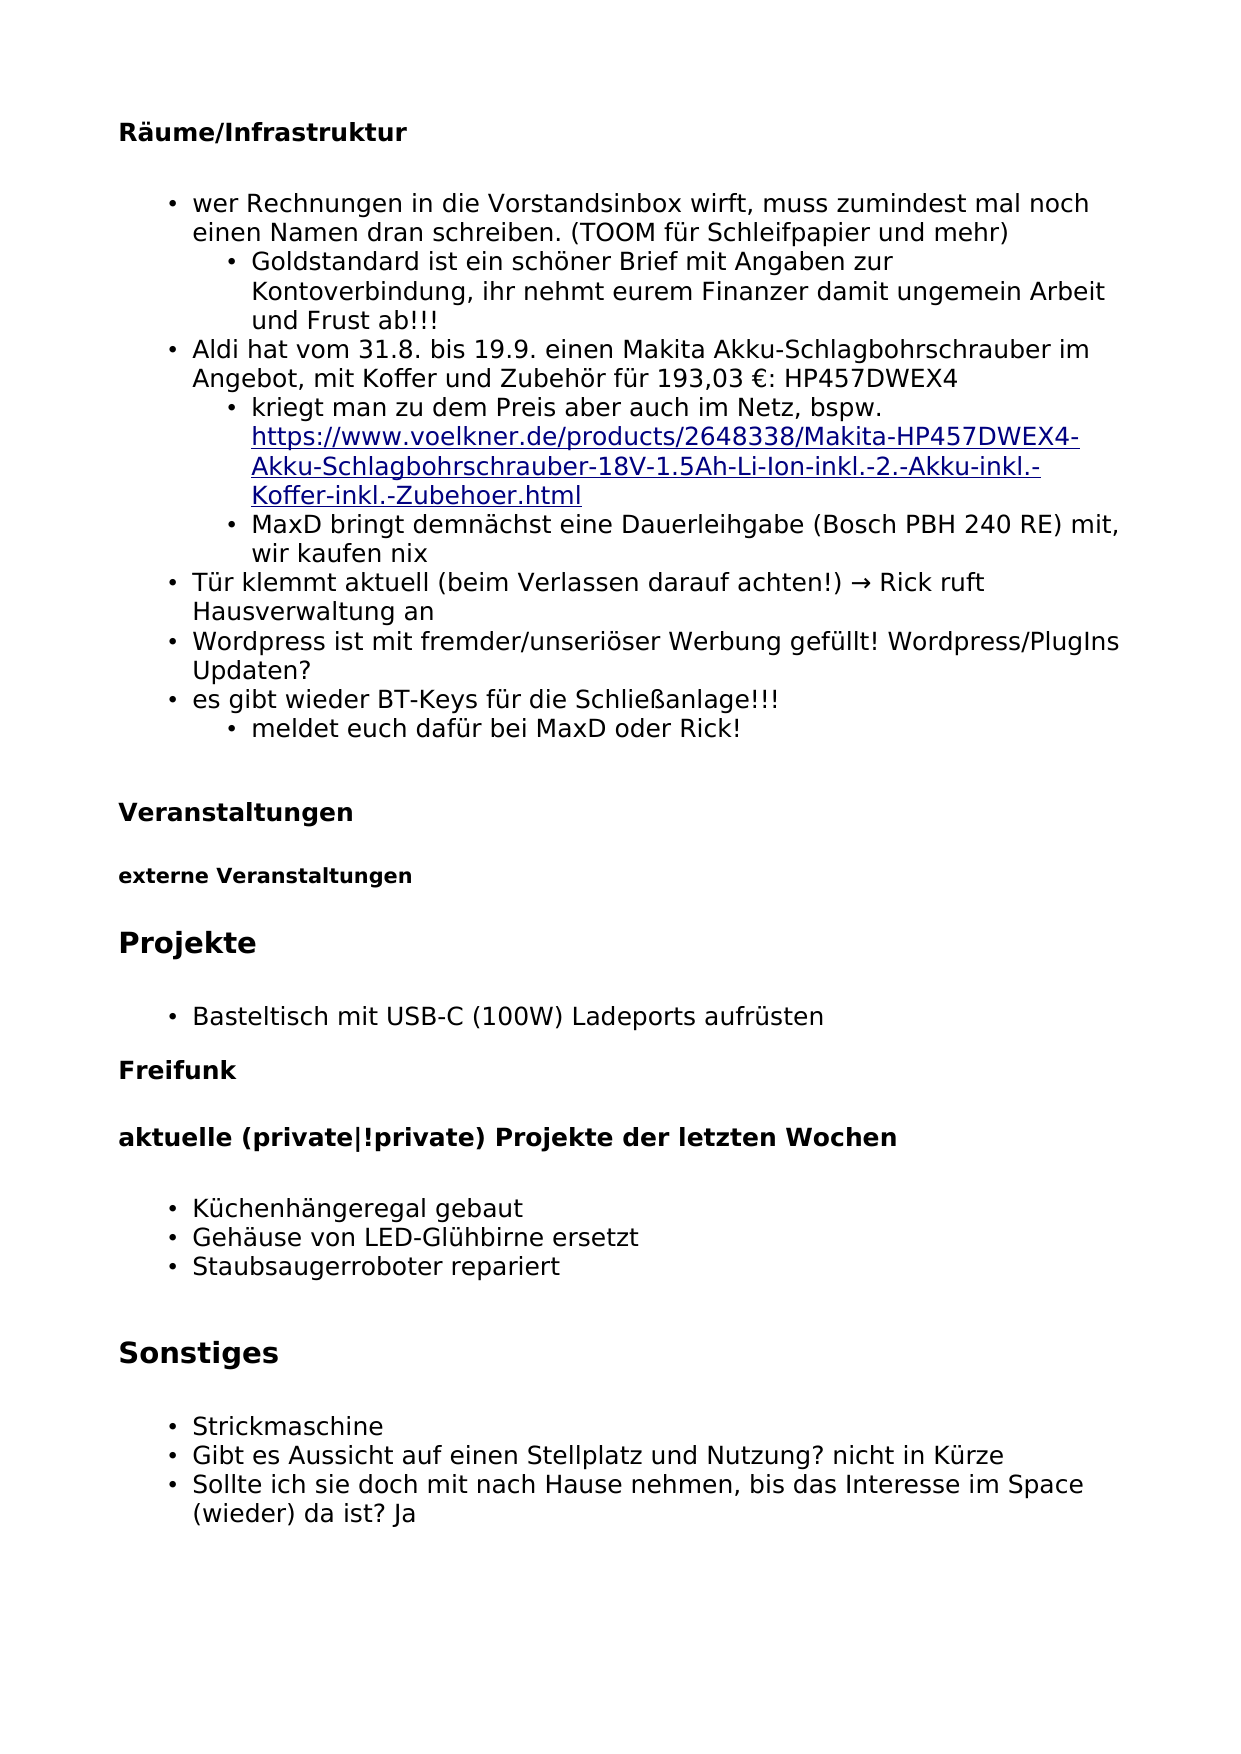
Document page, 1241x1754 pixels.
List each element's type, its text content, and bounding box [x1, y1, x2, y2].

subtitle Freifunk [118, 1056, 1122, 1086]
list kriegt man zu dem Preis aber auch im Netz, bspw. https://www.voelkner.de/products/2648338/Makita-HP457DWEX4-Akku-Schlagbohrschrauber-18V-1.5Ah-Li-Ion-inkl.-2.-Akku-inkl.-Koffer-inkl.-Zubehoer.html [236, 393, 1122, 510]
list Aldi hat vom 31.8. bis 19.9. einen Makita Akku-Schlagbohrschrauber im Angebot, mit Koffer und Zubehör für 193,03 €: HP457DWEX4 [177, 335, 1122, 393]
list Tür klemmt aktuell (beim Verlassen darauf achten!) → Rick ruft Hausverwaltung an [177, 568, 1122, 627]
list Goldstandard ist ein schöner Brief mit Angaben zur Kontoverbindung, ihr nehmt eurem Finanzer damit ungemein Arbeit und Frust ab!!! [236, 248, 1122, 335]
list Sollte ich sie doch mit nach Hause nehmen, bis das Interesse im Space (wieder) da ist? Ja [177, 1471, 1122, 1529]
list Staubsaugerroboter repariert [177, 1253, 1122, 1282]
subtitle externe Veranstaltungen [118, 864, 1122, 889]
subtitle aktuelle (private|!private) Projekte der letzten Wochen [118, 1123, 1122, 1152]
list Strickmaschine [177, 1412, 1122, 1441]
list Basteltisch mit USB-C (100W) Ladeports aufrüsten [177, 1002, 1122, 1031]
list MaxD bringt demnächst eine Dauerleihgabe (Bosch PBH 240 RE) mit, wir kaufen nix [236, 510, 1122, 568]
list Wordpress ist mit fremder/unseriöser Werbung gefüllt! Wordpress/PlugIns Updaten? [177, 627, 1122, 685]
subtitle Projekte [118, 926, 1122, 960]
list wer Rechnungen in die Vorstandsinbox wirft, muss zumindest mal noch einen Namen dran schreiben. (TOOM für Schleifpapier und mehr) [177, 189, 1122, 248]
subtitle Räume/Infrastruktur [118, 118, 1122, 147]
list Küchenhängeregal gebaut [177, 1194, 1122, 1223]
subtitle Sonstiges [118, 1336, 1122, 1370]
subtitle Veranstaltungen [118, 798, 1122, 827]
list Gibt es Aussicht auf einen Stellplatz und Nutzung? nicht in Kürze [177, 1441, 1122, 1471]
list Gehäuse von LED-Glühbirne ersetzt [177, 1223, 1122, 1253]
list meldet euch dafür bei MaxD oder Rick! [236, 714, 1122, 743]
list es gibt wieder BT-Keys für die Schließanlage!!! [177, 685, 1122, 714]
